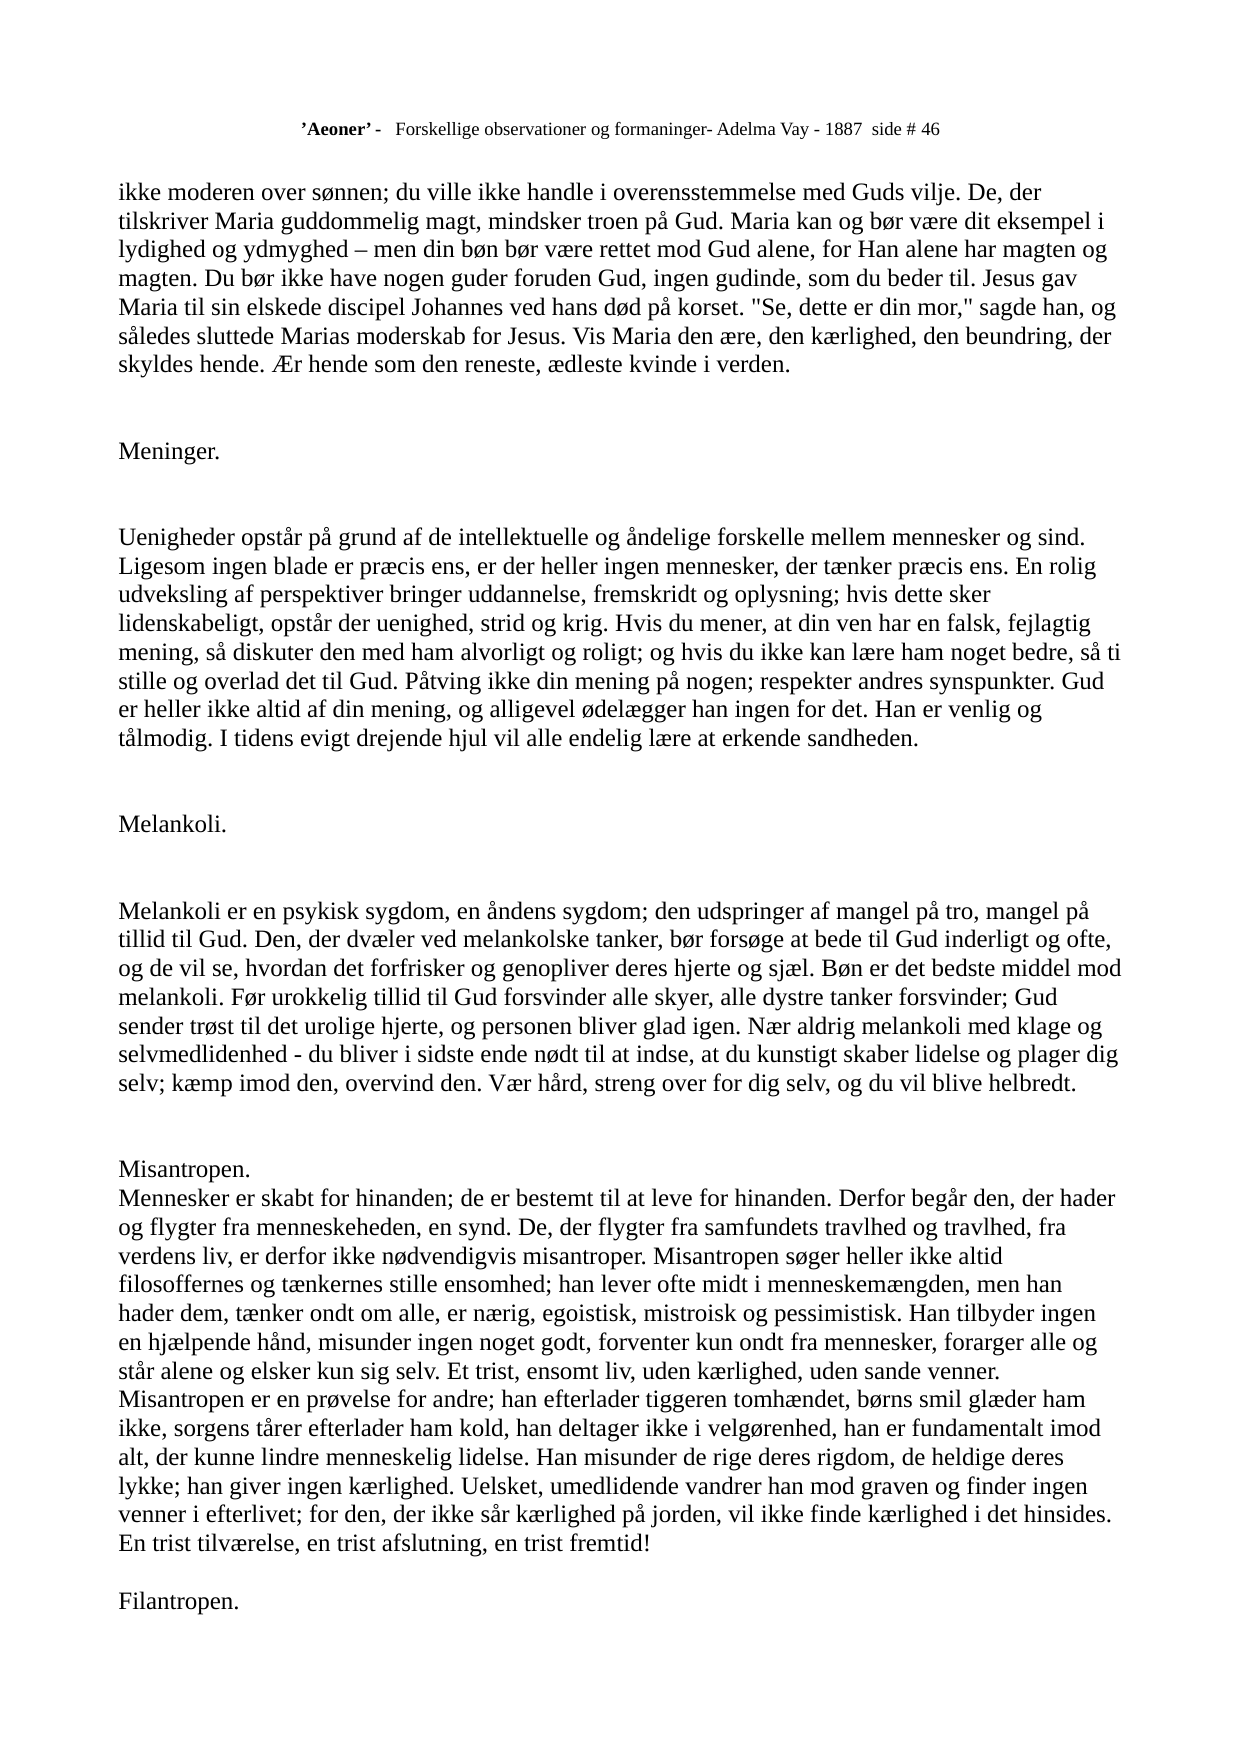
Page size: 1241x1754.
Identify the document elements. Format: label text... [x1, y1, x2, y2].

text Uenigheder opstår på grund af de intellektuelle og åndelige forskelle mellem mennesker og sind. Ligesom ingen blade er præcis ens, er der heller ingen mennesker, der tænker præcis ens. En rolig udveksling af perspektiver bringer uddannelse, fremskridt og oplysning; hvis dette sker lidenskabeligt, opstår der uenighed, strid og krig. Hvis du mener, at din ven har en falsk, fejlagtig mening, så diskuter den med ham alvorligt og roligt; og hvis du ikke kan lære ham noget bedre, så ti stille og overlad det til Gud. Påtving ikke din mening på nogen; respekter andres synspunkter. Gud er heller ikke altid af din mening, og alligevel ødelægger han ingen for det. Han er venlig og tålmodig. I tidens evigt drejende hjul vil alle endelig lære at erkende sandheden. [118, 522, 1122, 752]
text Misantropen. [118, 1154, 1122, 1183]
text ikke moderen over sønnen; du ville ikke handle i overensstemmelse med Guds vilje. De, der tilskriver Maria guddommelig magt, mindsker troen på Gud. Maria kan og bør være dit eksempel i lydighed og ydmyghed – men din bøn bør være rettet mod Gud alene, for Han alene har magten og magten. Du bør ikke have nogen guder foruden Gud, ingen gudinde, som du beder til. Jesus gav Maria til sin elskede discipel Johannes ved hans død på korset. "Se, dette er din mor," sagde han, og således sluttede Marias moderskab for Jesus. Vis Maria den ære, den kærlighed, den beundring, der skyldes hende. Ær hende som den reneste, ædleste kvinde i verden. [118, 177, 1122, 378]
text Mennesker er skabt for hinanden; de er bestemt til at leve for hinanden. Derfor begår den, der hader og flygter fra menneskeheden, en synd. De, der flygter fra samfundets travlhed og travlhed, fra verdens liv, er derfor ikke nødvendigvis misantroper. Misantropen søger heller ikke altid filosoffernes og tænkernes stille ensomhed; han lever ofte midt i menneskemængden, men han hader dem, tænker ondt om alle, er nærig, egoistisk, mistroisk og pessimistisk. Han tilbyder ingen en hjælpende hånd, misunder ingen noget godt, forventer kun ondt fra mennesker, forarger alle og står alene og elsker kun sig selv. Et trist, ensomt liv, uden kærlighed, uden sande venner. Misantropen er en prøvelse for andre; han efterlader tiggeren tomhændet, børns smil glæder ham ikke, sorgens tårer efterlader ham kold, han deltager ikke i velgørenhed, han er fundamentalt imod alt, der kunne lindre menneskelig lidelse. Han misunder de rige deres rigdom, de heldige deres lykke; han giver ingen kærlighed. Uelsket, umedlidende vandrer han mod graven og finder ingen venner i efterlivet; for den, der ikke sår kærlighed på jorden, vil ikke finde kærlighed i det hinsides. En trist tilværelse, en trist afslutning, en trist fremtid! [118, 1183, 1122, 1557]
text Melankoli er en psykisk sygdom, en åndens sygdom; den udspringer af mangel på tro, mangel på tillid til Gud. Den, der dvæler ved melankolske tanker, bør forsøge at bede til Gud inderligt og ofte, og de vil se, hvordan det forfrisker og genopliver deres hjerte og sjæl. Bøn er det bedste middel mod melankoli. Før urokkelig tillid til Gud forsvinder alle skyer, alle dystre tanker forsvinder; Gud sender trøst til det urolige hjerte, og personen bliver glad igen. Nær aldrig melankoli med klage og selvmedlidenhed - du bliver i sidste ende nødt til at indse, at du kunstigt skaber lidelse og plager dig selv; kæmp imod den, overvind den. Vær hård, streng over for dig selv, og du vil blive helbredt. [118, 896, 1122, 1097]
text Filantropen. [118, 1586, 1122, 1614]
text Melankoli. [118, 809, 1122, 838]
text Meninger. [118, 436, 1122, 464]
